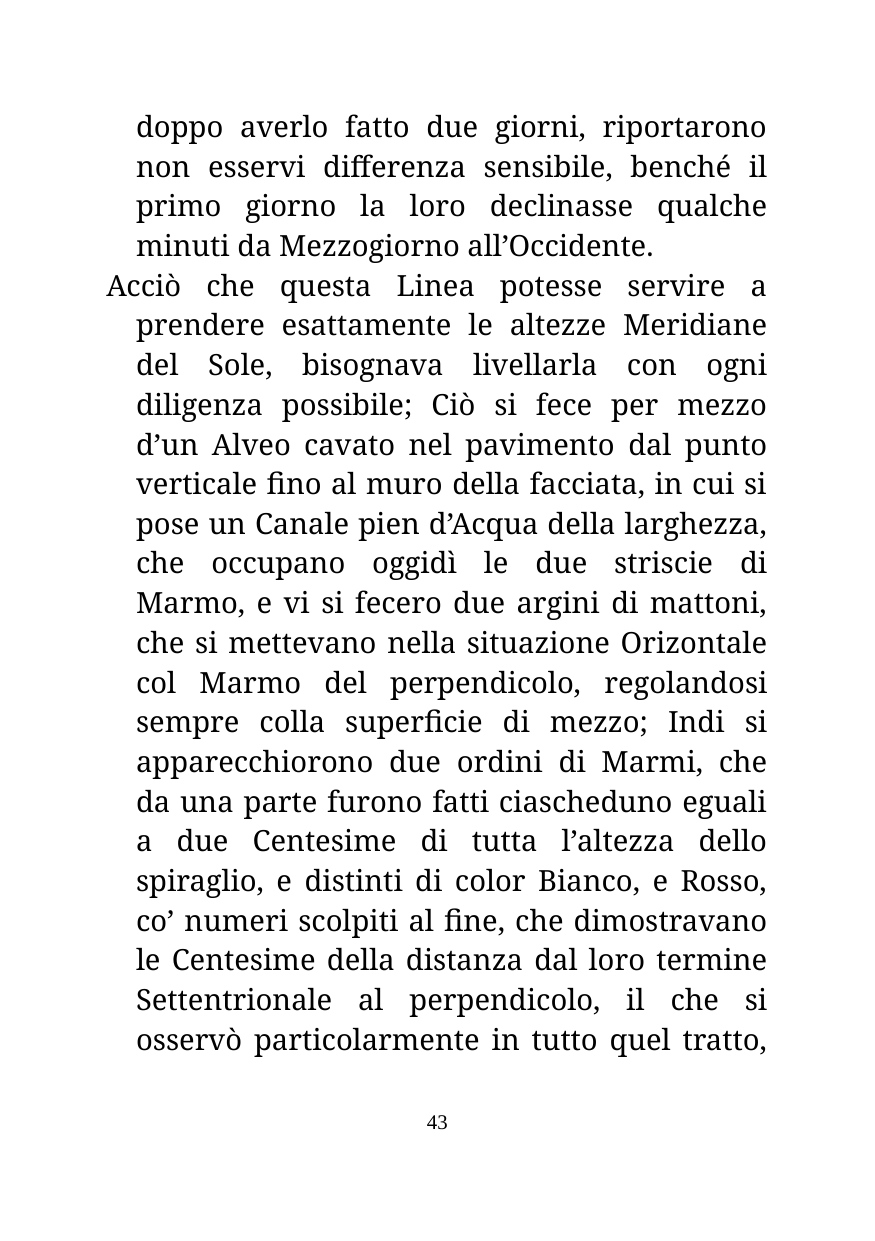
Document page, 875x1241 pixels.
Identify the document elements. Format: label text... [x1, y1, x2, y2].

text doppo averlo fatto due giorni, riportarono non esservi differenza sensibile, benché il primo giorno la loro declinasse qualche minuti da Mezzogiorno all’Occidente. [106, 106, 768, 265]
text Acciò che questa Linea potesse servire a prendere esattamente le altezze Meridiane del Sole, bisognava livellarla con ogni diligenza possibile; Ciò si fece per mezzo d’un Alveo cavato nel pavimento dal punto verticale fino al muro della facciata, in cui si pose un Canale pien d’Acqua della larghezza, che occupano oggidì le due striscie di Marmo, e vi si fecero due argini di mattoni, che si mettevano nella situazione Orizontale col Marmo del perpendicolo, regolandosi sempre colla superficie di mezzo; Indi si apparecchiorono due ordini di Marmi, che da una parte furono fatti ciascheduno eguali a due Centesime di tutta l’altezza dello spiraglio, e distinti di color Bianco, e Rosso, co’ numeri scolpiti al fine, che dimostravano le Centesime della distanza dal loro termine Settentrionale al perpendicolo, il che si osservò particolarmente in tutto quel tratto, [106, 265, 768, 1059]
